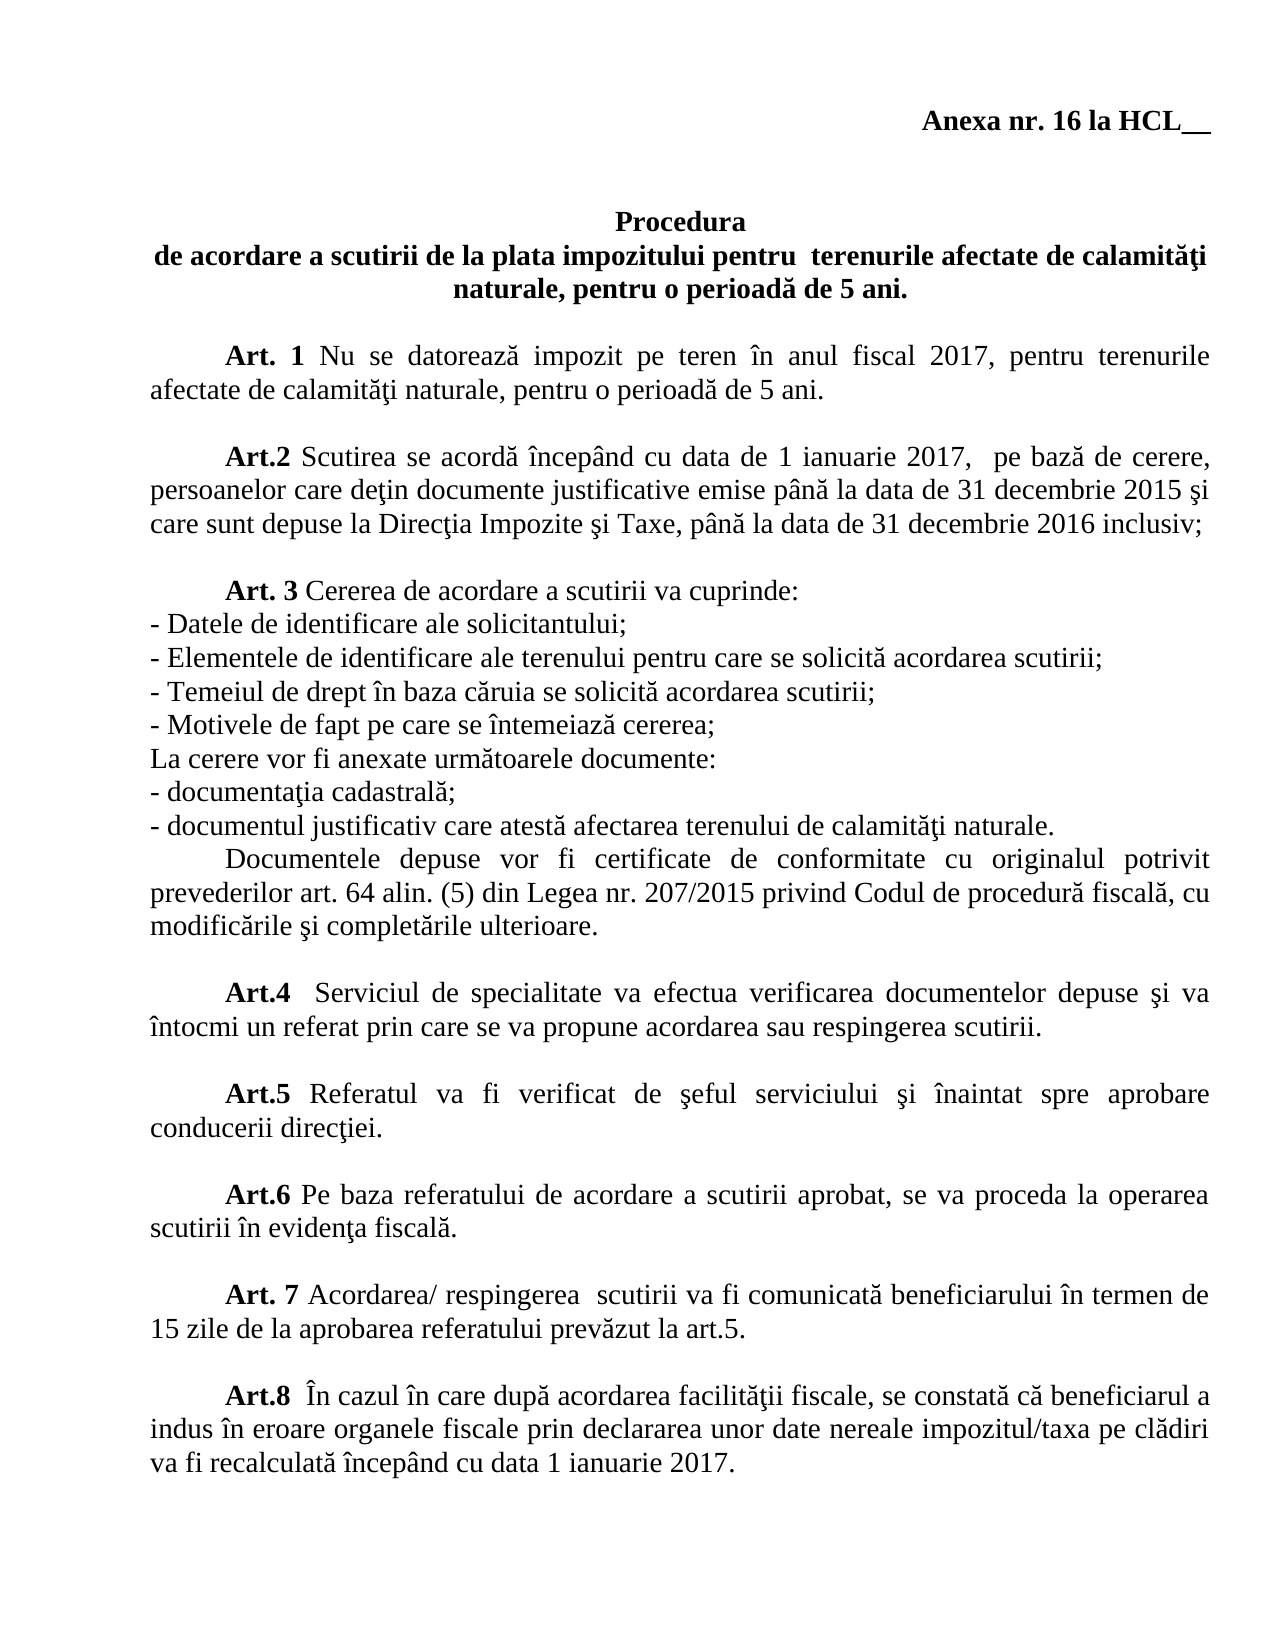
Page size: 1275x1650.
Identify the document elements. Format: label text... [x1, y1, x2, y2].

text de acordare a scutirii de la plata impozitului pentru terenurile afectate de calamităţi naturale, pentru o perioadă de 5 ani. [150, 238, 1211, 305]
text Art. 7 Acordarea/ respingerea scutirii va fi comunicată beneficiarului în termen de 15 zile de la aprobarea referatului prevăzut la art.5. [150, 1277, 1211, 1344]
text Art. 1 Nu se datorează impozit pe teren în anul fiscal 2017, pentru terenurile afectate de calamităţi naturale, pentru o perioadă de 5 ani. [150, 338, 1211, 405]
text La cerere vor fi anexate următoarele documente: [150, 741, 1211, 774]
text Art.5 Referatul va fi verificat de şeful serviciului şi înaintat spre aprobare conducerii direcţiei. [150, 1076, 1211, 1143]
text Anexa nr. 16 la HCL__ [150, 103, 1211, 137]
text - Datele de identificare ale solicitantului; [150, 607, 1211, 640]
text Art.6 Pe baza referatului de acordare a scutirii aprobat, se va proceda la operarea scutirii în evidenţa fiscală. [150, 1177, 1211, 1244]
text - Motivele de fapt pe care se întemeiază cererea; [150, 707, 1211, 741]
text - Temeiul de drept în baza căruia se solicită acordarea scutirii; [150, 674, 1211, 707]
text Art.4 Serviciul de specialitate va efectua verificarea documentelor depuse şi va întocmi un referat prin care se va propune acordarea sau respingerea scutirii. [150, 976, 1211, 1043]
text Art.2 Scutirea se acordă începând cu data de 1 ianuarie 2017, pe bază de cerere, persoanelor care deţin documente justificative emise până la data de 31 decembrie 2015 şi care sunt depuse la Direcţia Impozite şi Taxe, până la data de 31 decembrie 2016 inclusiv; [150, 439, 1211, 539]
text - Elementele de identificare ale terenului pentru care se solicită acordarea scutirii; [150, 640, 1211, 674]
text Documentele depuse vor fi certificate de conformitate cu originalul potrivit prevederilor art. 64 alin. (5) din Legea nr. 207/2015 privind Codul de procedură fiscală, cu modificările şi completările ulterioare. [150, 841, 1211, 942]
text - documentul justificativ care atestă afectarea terenului de calamităţi naturale. [150, 808, 1211, 841]
text Art.8 În cazul în care după acordarea facilităţii fiscale, se constată că beneficiarul a indus în eroare organele fiscale prin declararea unor date nereale impozitul/taxa pe clădiri va fi recalculată începând cu data 1 ianuarie 2017. [150, 1378, 1211, 1479]
text - documentaţia cadastrală; [150, 774, 1211, 808]
text Art. 3 Cererea de acordare a scutirii va cuprinde: [150, 573, 1211, 607]
text Procedura [150, 204, 1211, 238]
